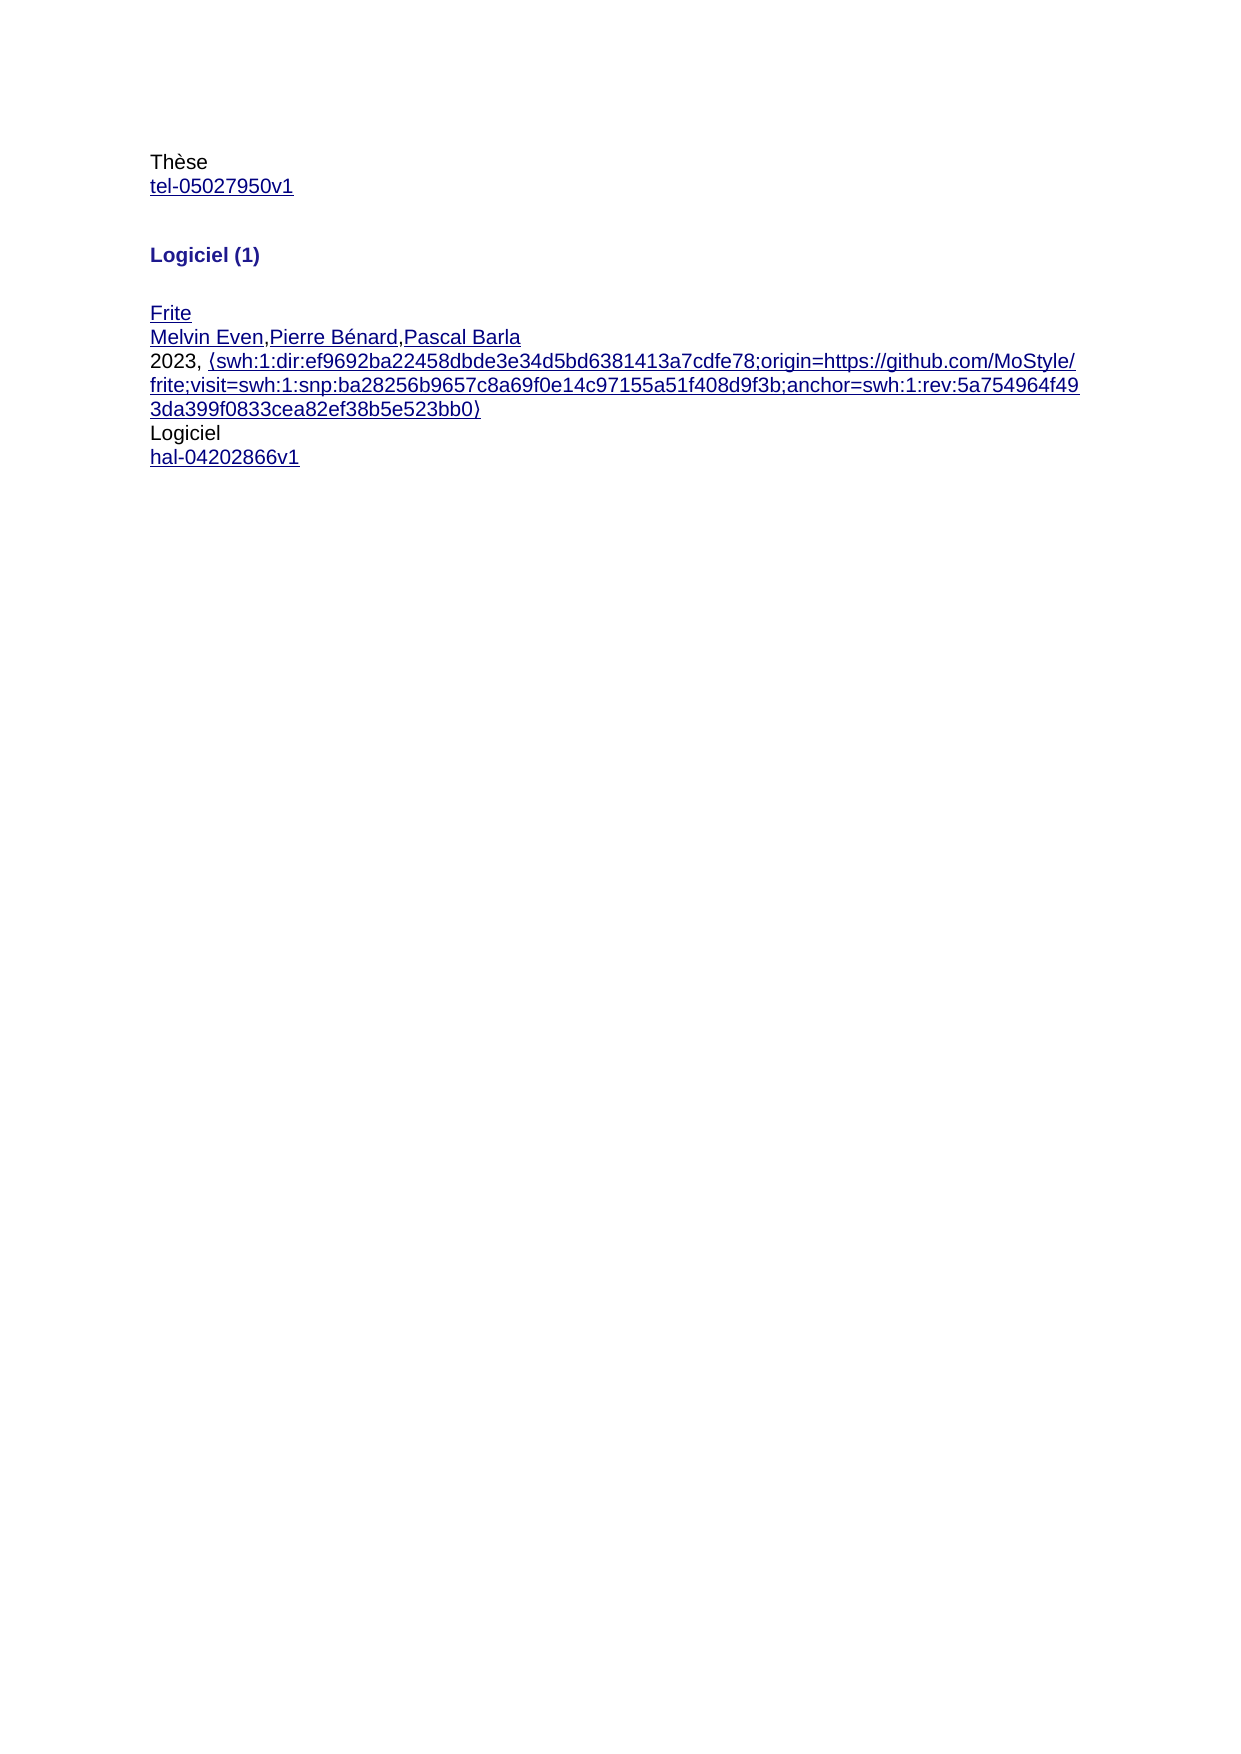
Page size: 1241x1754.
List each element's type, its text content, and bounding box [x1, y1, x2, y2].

table_header Thèse tel-05027950v1 [150, 150, 1090, 198]
subtitle Logiciel (1) [150, 243, 1090, 267]
table_header Frite Melvin Even,Pierre Bénard,Pascal Barla 2023, ⟨swh:1:dir:ef9692ba22458dbde3e34d5bd6381413a7cdfe78;origin=https://github.com/MoStyle/frite;visit=swh:1:snp:ba28256b9657c8a69f0e14c97155a51f408d9f3b;anchor=swh:1:rev:5a754964f493da399f0833cea82ef38b5e523bb0⟩ Logiciel hal-04202866v1 [150, 301, 1090, 469]
